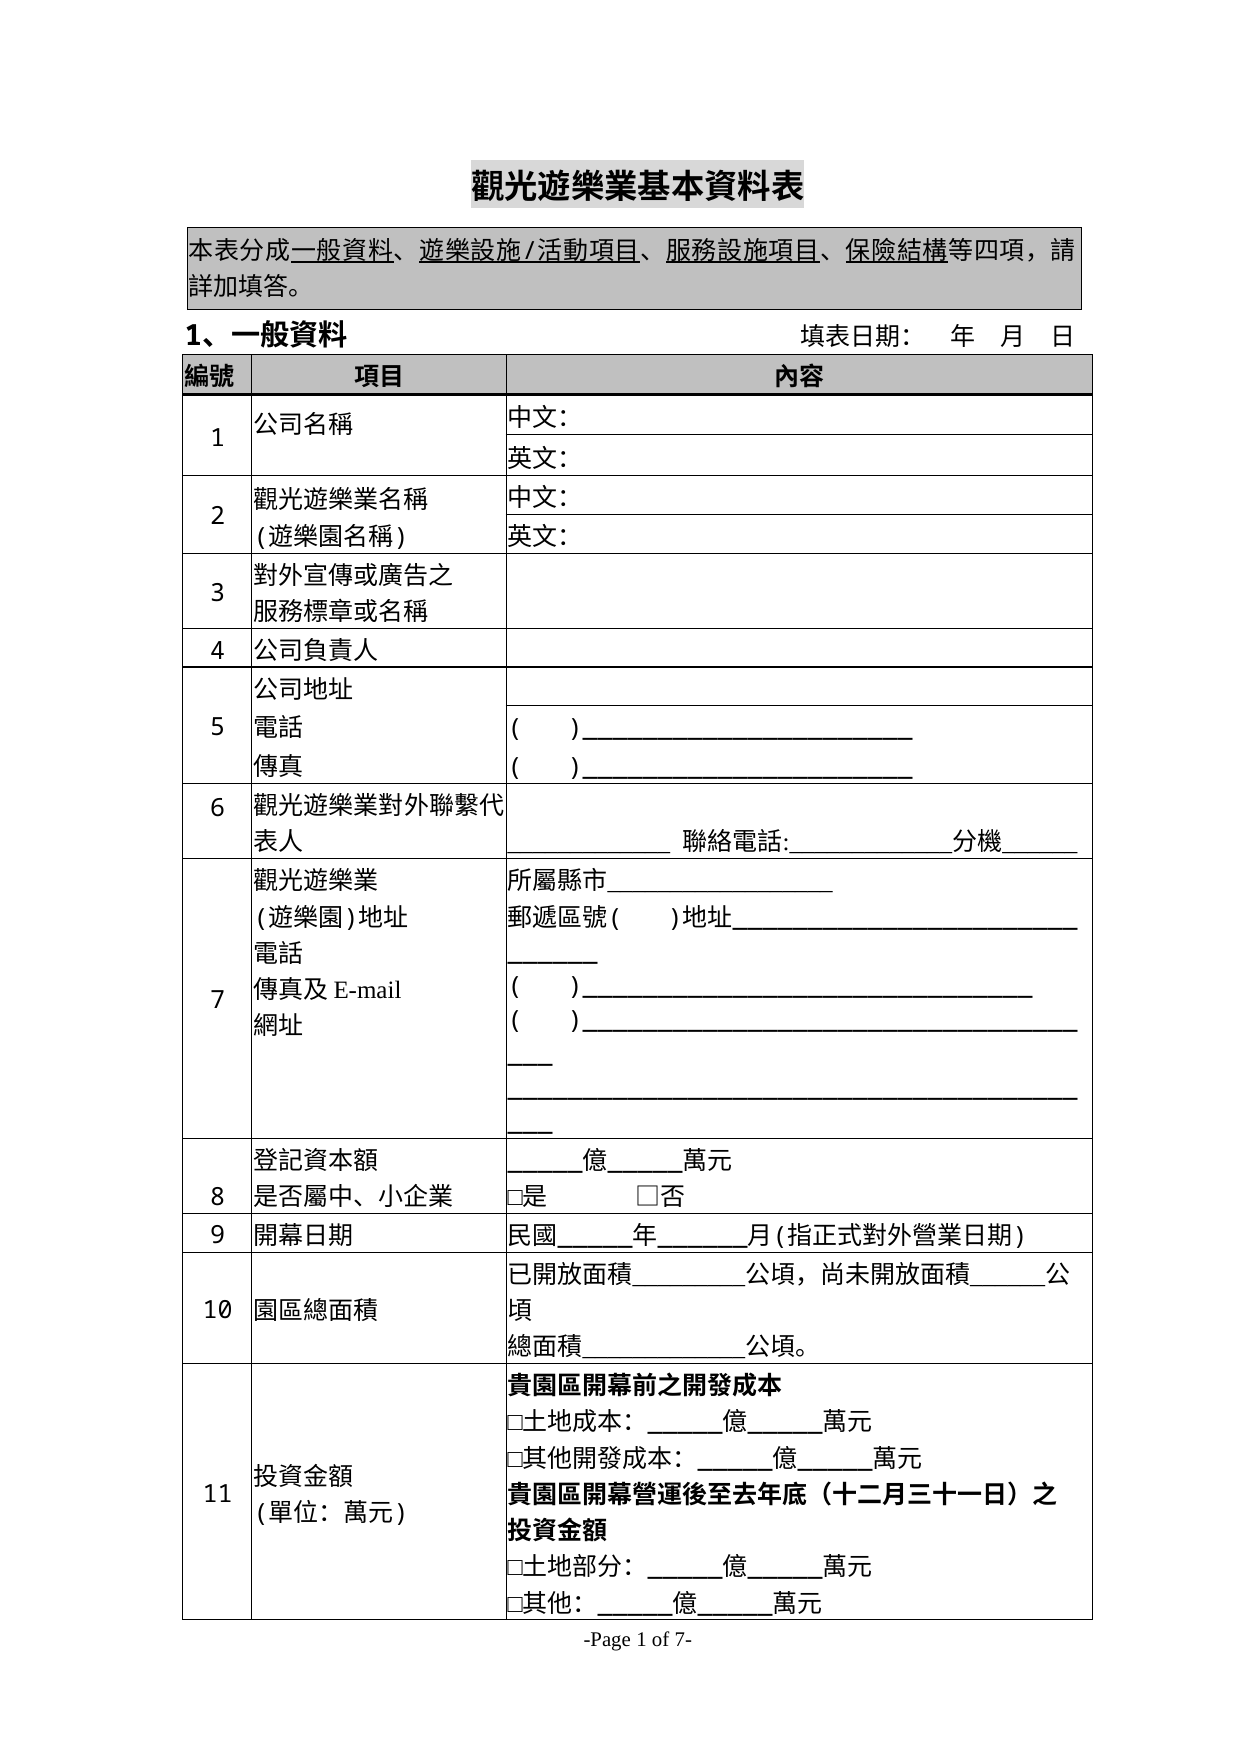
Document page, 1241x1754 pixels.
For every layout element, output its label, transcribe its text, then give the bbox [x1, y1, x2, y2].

table_cell 10 [183, 1253, 251, 1363]
table_cell 觀光遊樂業 (遊樂園)地址 電話 傳真及E-mail 網址 [252, 859, 506, 1138]
table_cell 11 [183, 1364, 251, 1619]
table_cell 內容 [507, 355, 1092, 393]
table_cell 中文： [507, 476, 1092, 514]
text 觀光遊樂業基本資料表 [187, 160, 1088, 208]
table_cell 所屬縣市__________________ 郵遞區號( )地址_____________________________ ( )______________________________ ( )____________________________________ _________________________________________ [507, 859, 1092, 1138]
table_cell 開幕日期 [252, 1214, 506, 1252]
table_cell 公司地址 [252, 668, 506, 705]
table_cell 觀光遊樂業對外聯繫代表人 [252, 784, 506, 858]
table_cell 投資金額 (單位：萬元) [252, 1364, 506, 1619]
table_cell 觀光遊樂業名稱 (遊樂園名稱) [252, 476, 506, 552]
table_cell ( )______________________ [507, 706, 1092, 744]
table_cell [507, 668, 1092, 705]
table_cell 4 [183, 629, 251, 666]
table_cell 3 [183, 554, 251, 628]
table_cell 已開放面積_________公頃，尚未開放面積______公頃 總面積_____________公頃。 [507, 1253, 1092, 1363]
table_cell 傳真 [252, 744, 506, 783]
table_cell 5 [183, 668, 251, 783]
table_cell 園區總面積 [252, 1253, 506, 1363]
table_cell _____________ 聯絡電話:_____________分機______ [507, 784, 1092, 858]
table_cell _____億_____萬元 □是 □否 [507, 1139, 1092, 1213]
table_cell 對外宣傳或廣告之 服務標章或名稱 [252, 554, 506, 628]
table_cell 公司負責人 [252, 629, 506, 666]
table_cell 貴園區開幕前之開發成本 □土地成本：_____億_____萬元 □其他開發成本：_____億_____萬元 貴園區開幕營運後至去年底（十二月三十一日）之投資金額 □土地部分：_____億_____萬元 □其他：_____億_____萬元 [507, 1364, 1092, 1619]
table_header 1、一般資料 填表日期： 年 月 日 [183, 310, 1092, 354]
table_cell 民國_____年______月(指正式對外營業日期) [507, 1214, 1092, 1252]
table_cell ( )______________________ [507, 744, 1092, 783]
table_cell 中文： [507, 396, 1092, 434]
table_cell 6 [183, 784, 251, 858]
table_cell 公司名稱 [252, 396, 506, 475]
table_cell 項目 [252, 355, 506, 393]
table_cell 1 [183, 396, 251, 475]
table_cell 英文： [507, 515, 1092, 552]
table_cell 9 [183, 1214, 251, 1252]
table_cell [507, 629, 1092, 666]
table_cell [507, 554, 1092, 628]
table_cell 7 [183, 859, 251, 1138]
table_cell 電話 [252, 705, 506, 744]
table_cell 登記資本額 是否屬中、小企業 [252, 1139, 506, 1213]
text 本表分成一般資料、遊樂設施/活動項目、服務設施項目、保險結構等四項，請詳加填答。 [188, 228, 1081, 309]
table_cell 8 [183, 1139, 251, 1213]
table_cell 編號 [183, 355, 251, 393]
table_cell 2 [183, 476, 251, 552]
table_cell 英文： [507, 435, 1092, 475]
